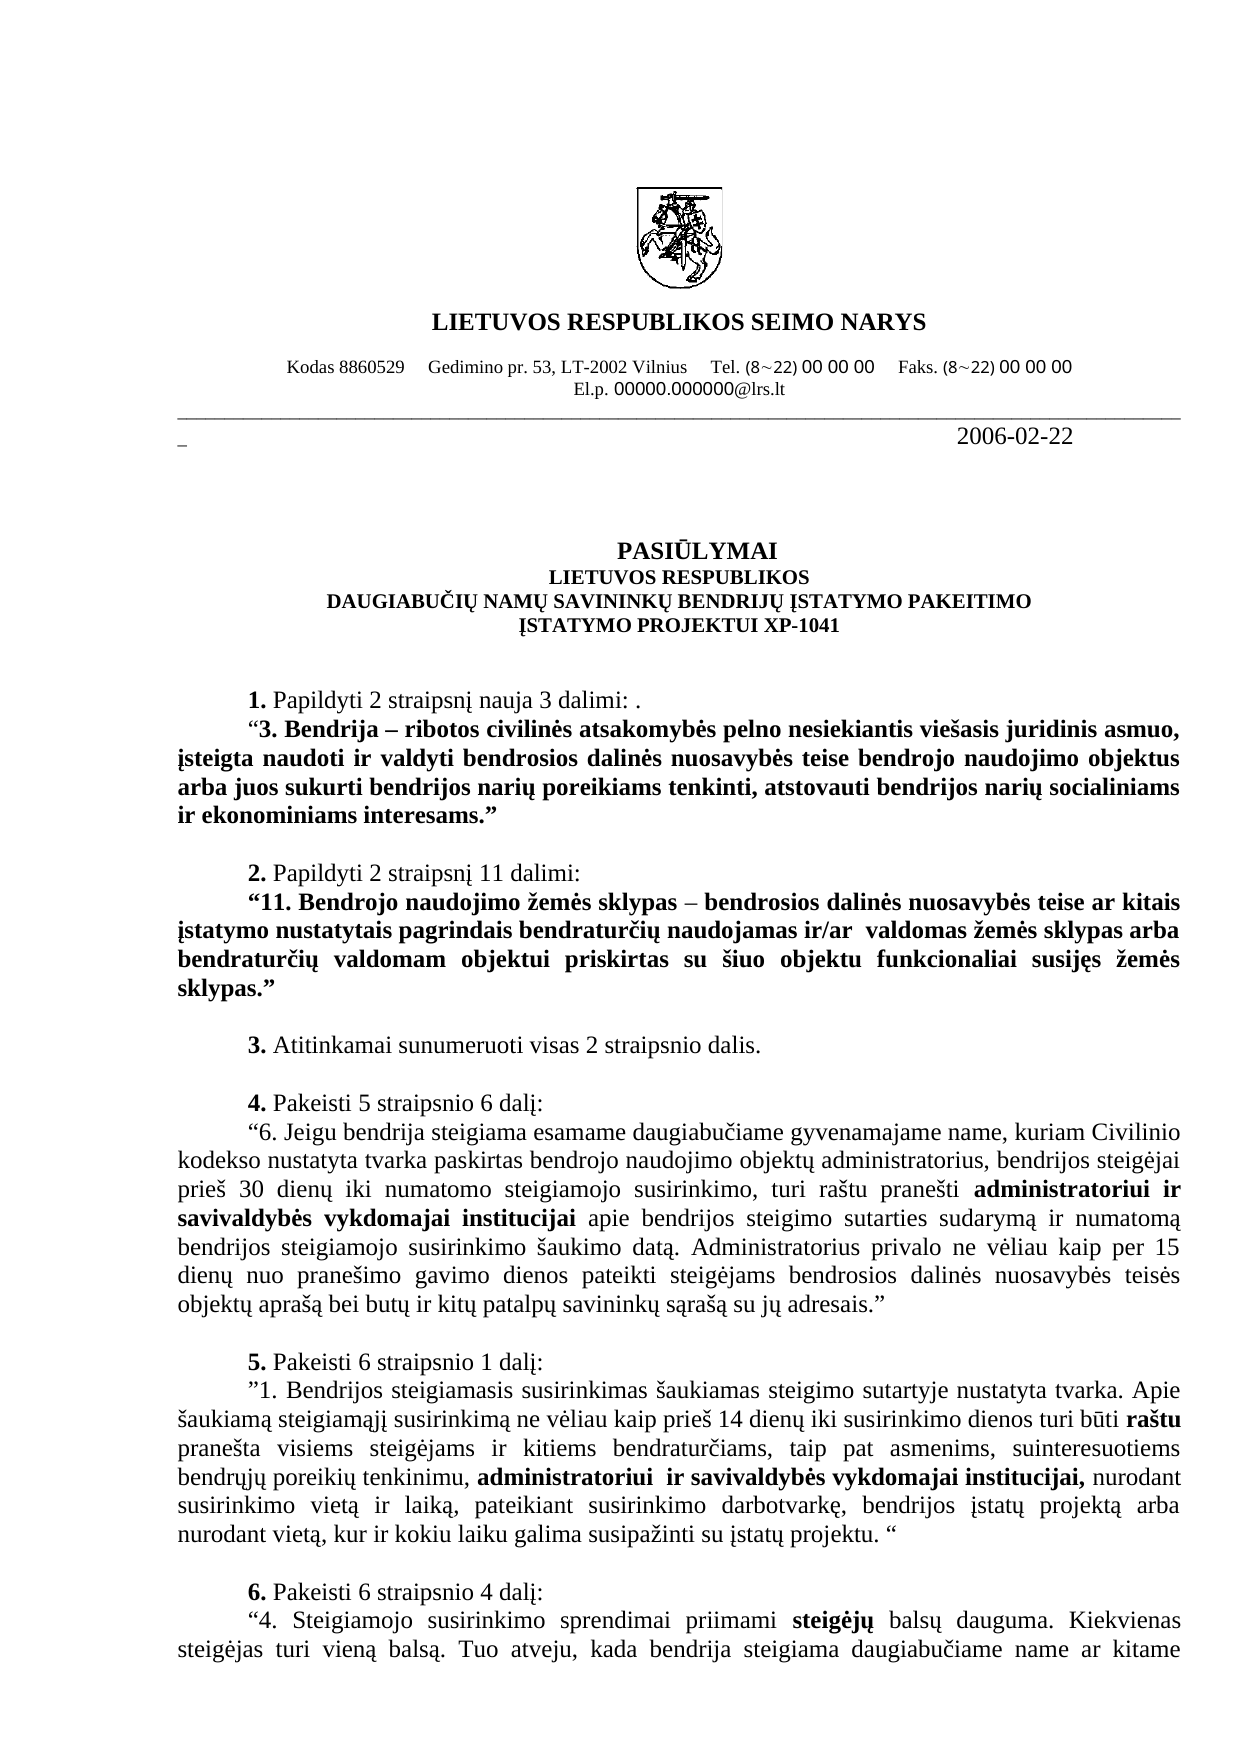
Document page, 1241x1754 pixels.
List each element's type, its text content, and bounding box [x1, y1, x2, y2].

text El.p. 00000.000000@lrs.lt [177, 378, 1181, 400]
text Kodas 8860529 Gedimino pr. 53, LT-2002 Vilnius Tel. (822) 00 00 00 Faks. (822) 00 00 00 [177, 355, 1181, 378]
text ĮSTATYMO PROJEKTUI XP-1041 [177, 613, 1181, 637]
text 3. Atitinkamai sunumeruoti visas 2 straipsnio dalis. [177, 1030, 1181, 1059]
text LIETUVOS RESPUBLIKOS SEIMO NARYS [177, 307, 1181, 336]
text _ 2006-02-22 [177, 419, 1181, 450]
text LIETUVOS RESPUBLIKOS [177, 565, 1181, 589]
text 5. Pakeisti 6 straipsnio 1 dalį: [177, 1347, 1181, 1375]
text ___________________________________________________________________________________________________________ [177, 400, 1181, 418]
text DAUGIABUČIŲ NAMŲ SAVININKŲ BENDRIJŲ ĮSTATYMO PAKEITIMO [177, 589, 1181, 613]
text 2. Papildyti 2 straipsnį 11 dalimi: [177, 858, 1181, 887]
text 1. Papildyti 2 straipsnį nauja 3 dalimi: . [177, 685, 1181, 714]
text ”1. Bendrijos steigiamasis susirinkimas šaukiamas steigimo sutartyje nustatyta tvarka. Apie šaukiamą steigiamąjį susirinkimą ne vėliau kaip prieš 14 dienų iki susirinkimo dienos turi būti raštu pranešta visiems steigėjams ir kitiems bendraturčiams, taip pat asmenims, suinteresuotiems bendrųjų poreikių tenkinimu, administratoriui ir savivaldybės vykdomajai institucijai, nurodant susirinkimo vietą ir laiką, pateikiant susirinkimo darbotvarkę, bendrijos įstatų projektą arba nurodant vietą, kur ir kokiu laiku galima susipažinti su įstatų projektu. “ [177, 1375, 1181, 1548]
text 6. Pakeisti 6 straipsnio 4 dalį: [177, 1577, 1181, 1605]
text “11. Bendrojo naudojimo žemės sklypas – bendrosios dalinės nuosavybės teise ar kitais įstatymo nustatytais pagrindais bendraturčių naudojamas ir/ar valdomas žemės sklypas arba bendraturčių valdomam objektui priskirtas su šiuo objektu funkcionaliai susijęs žemės sklypas.” [177, 887, 1181, 1002]
text 4. Pakeisti 5 straipsnio 6 dalį: [177, 1088, 1181, 1117]
text PASIŪLYMAI [437, 536, 1181, 565]
text “4. Steigiamojo susirinkimo sprendimai priimami steigėjų balsų dauguma. Kiekvienas steigėjas turi vieną balsą. Tuo atveju, kada bendrija steigiama daugiabučiame name ar kitame [177, 1605, 1181, 1663]
text “3. Bendrija – ribotos civilinės atsakomybės pelno nesiekiantis viešasis juridinis asmuo, įsteigta naudoti ir valdyti bendrosios dalinės nuosavybės teise bendrojo naudojimo objektus arba juos sukurti bendrijos narių poreikiams tenkinti, atstovauti bendrijos narių socialiniams ir ekonominiams interesams.” [177, 714, 1181, 829]
text “6. Jeigu bendrija steigiama esamame daugiabučiame gyvenamajame name, kuriam Civilinio kodekso nustatyta tvarka paskirtas bendrojo naudojimo objektų administratorius, bendrijos steigėjai prieš 30 dienų iki numatomo steigiamojo susirinkimo, turi raštu pranešti administratoriui ir savivaldybės vykdomajai institucijai apie bendrijos steigimo sutarties sudarymą ir numatomą bendrijos steigiamojo susirinkimo šaukimo datą. Administratorius privalo ne vėliau kaip per 15 dienų nuo pranešimo gavimo dienos pateikti steigėjams bendrosios dalinės nuosavybės teisės objektų aprašą bei butų ir kitų patalpų savininkų sąrašą su jų adresais.” [177, 1117, 1181, 1318]
